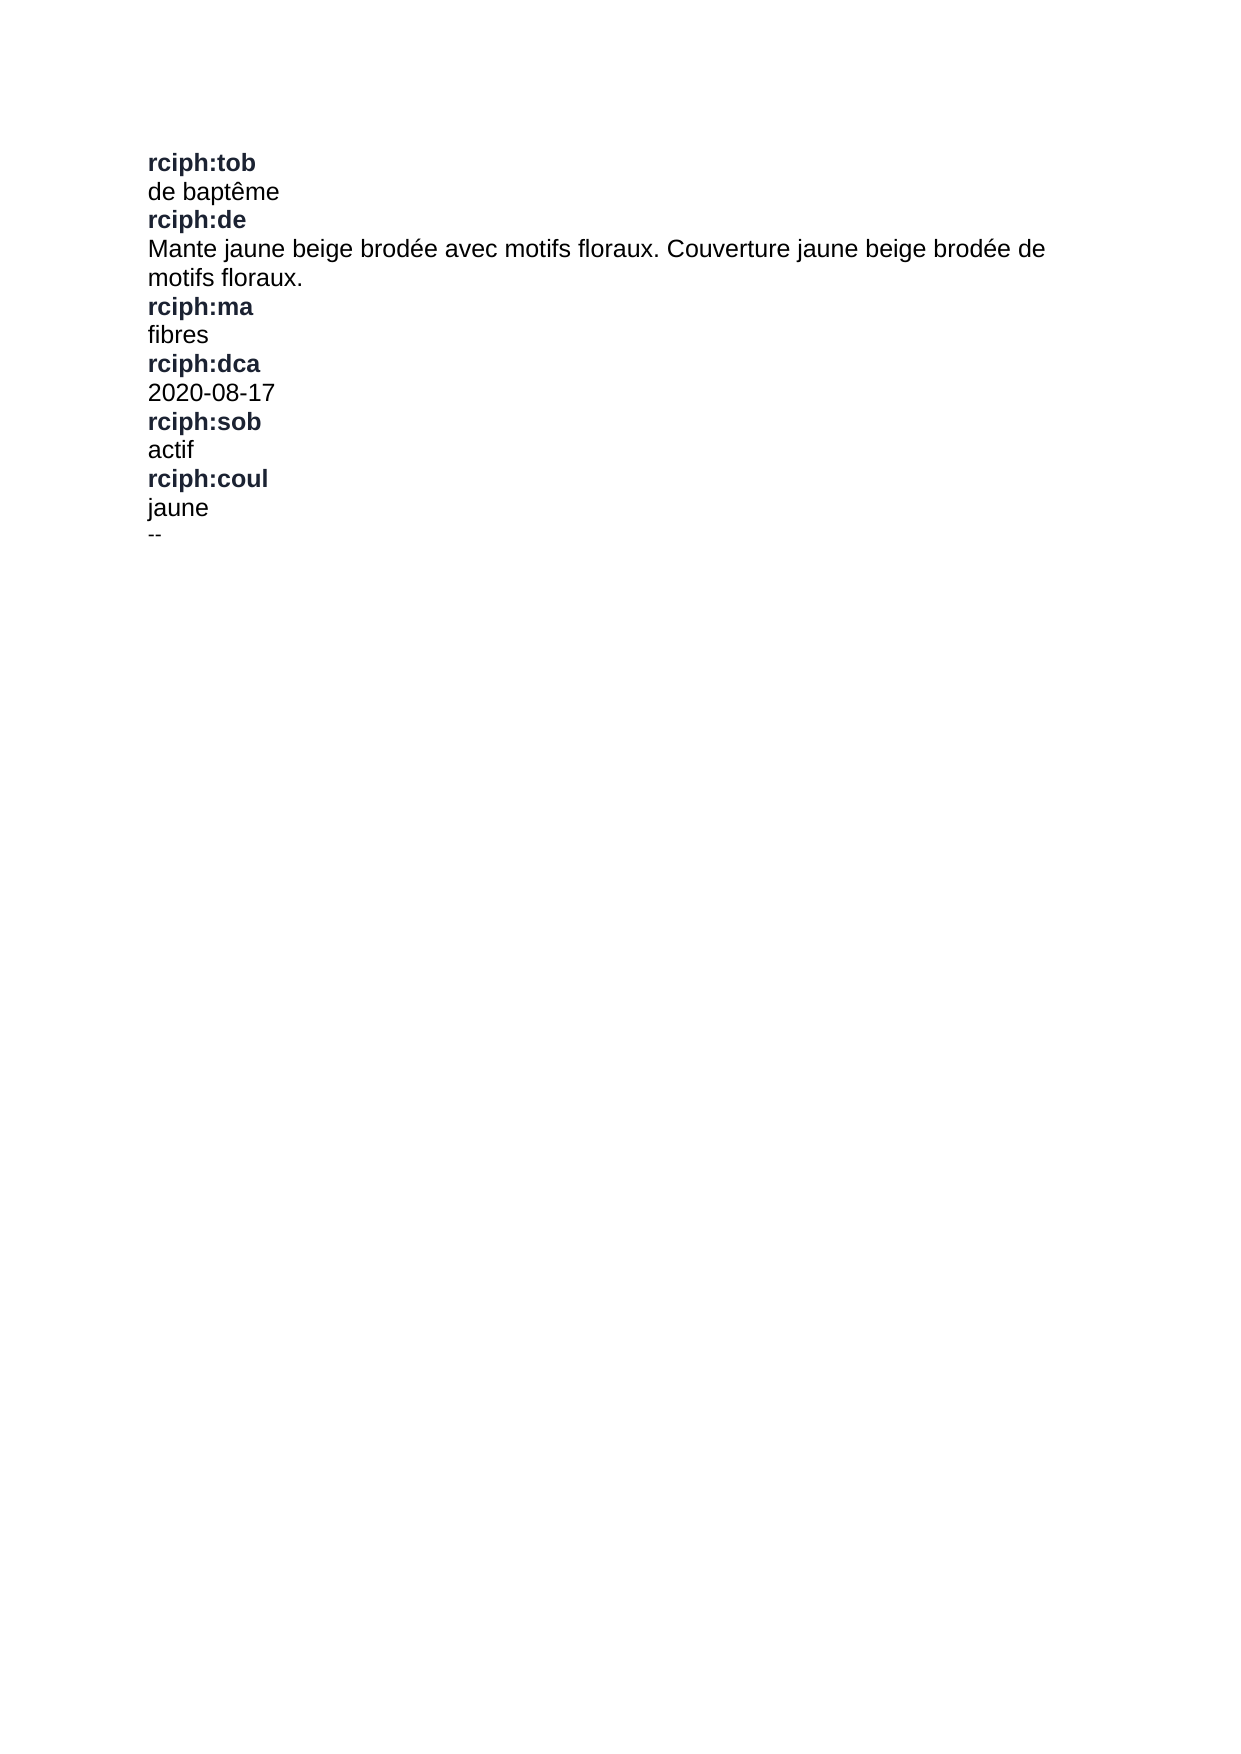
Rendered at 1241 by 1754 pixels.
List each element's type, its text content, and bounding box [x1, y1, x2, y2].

text fibres [148, 320, 1092, 349]
text de baptême [148, 176, 1092, 205]
text -- [148, 521, 1092, 545]
text 2020-08-17 [148, 378, 1092, 406]
text actif [148, 435, 1092, 464]
text rciph:ma [148, 291, 1092, 320]
text jaune [148, 493, 1092, 521]
text rciph:coul [148, 464, 1092, 493]
text rciph:tob [148, 148, 1092, 176]
text rciph:dca [148, 349, 1092, 378]
text Mante jaune beige brodée avec motifs floraux. Couverture jaune beige brodée de motifs floraux. [148, 234, 1092, 291]
text rciph:sob [148, 406, 1092, 435]
text rciph:de [148, 205, 1092, 234]
